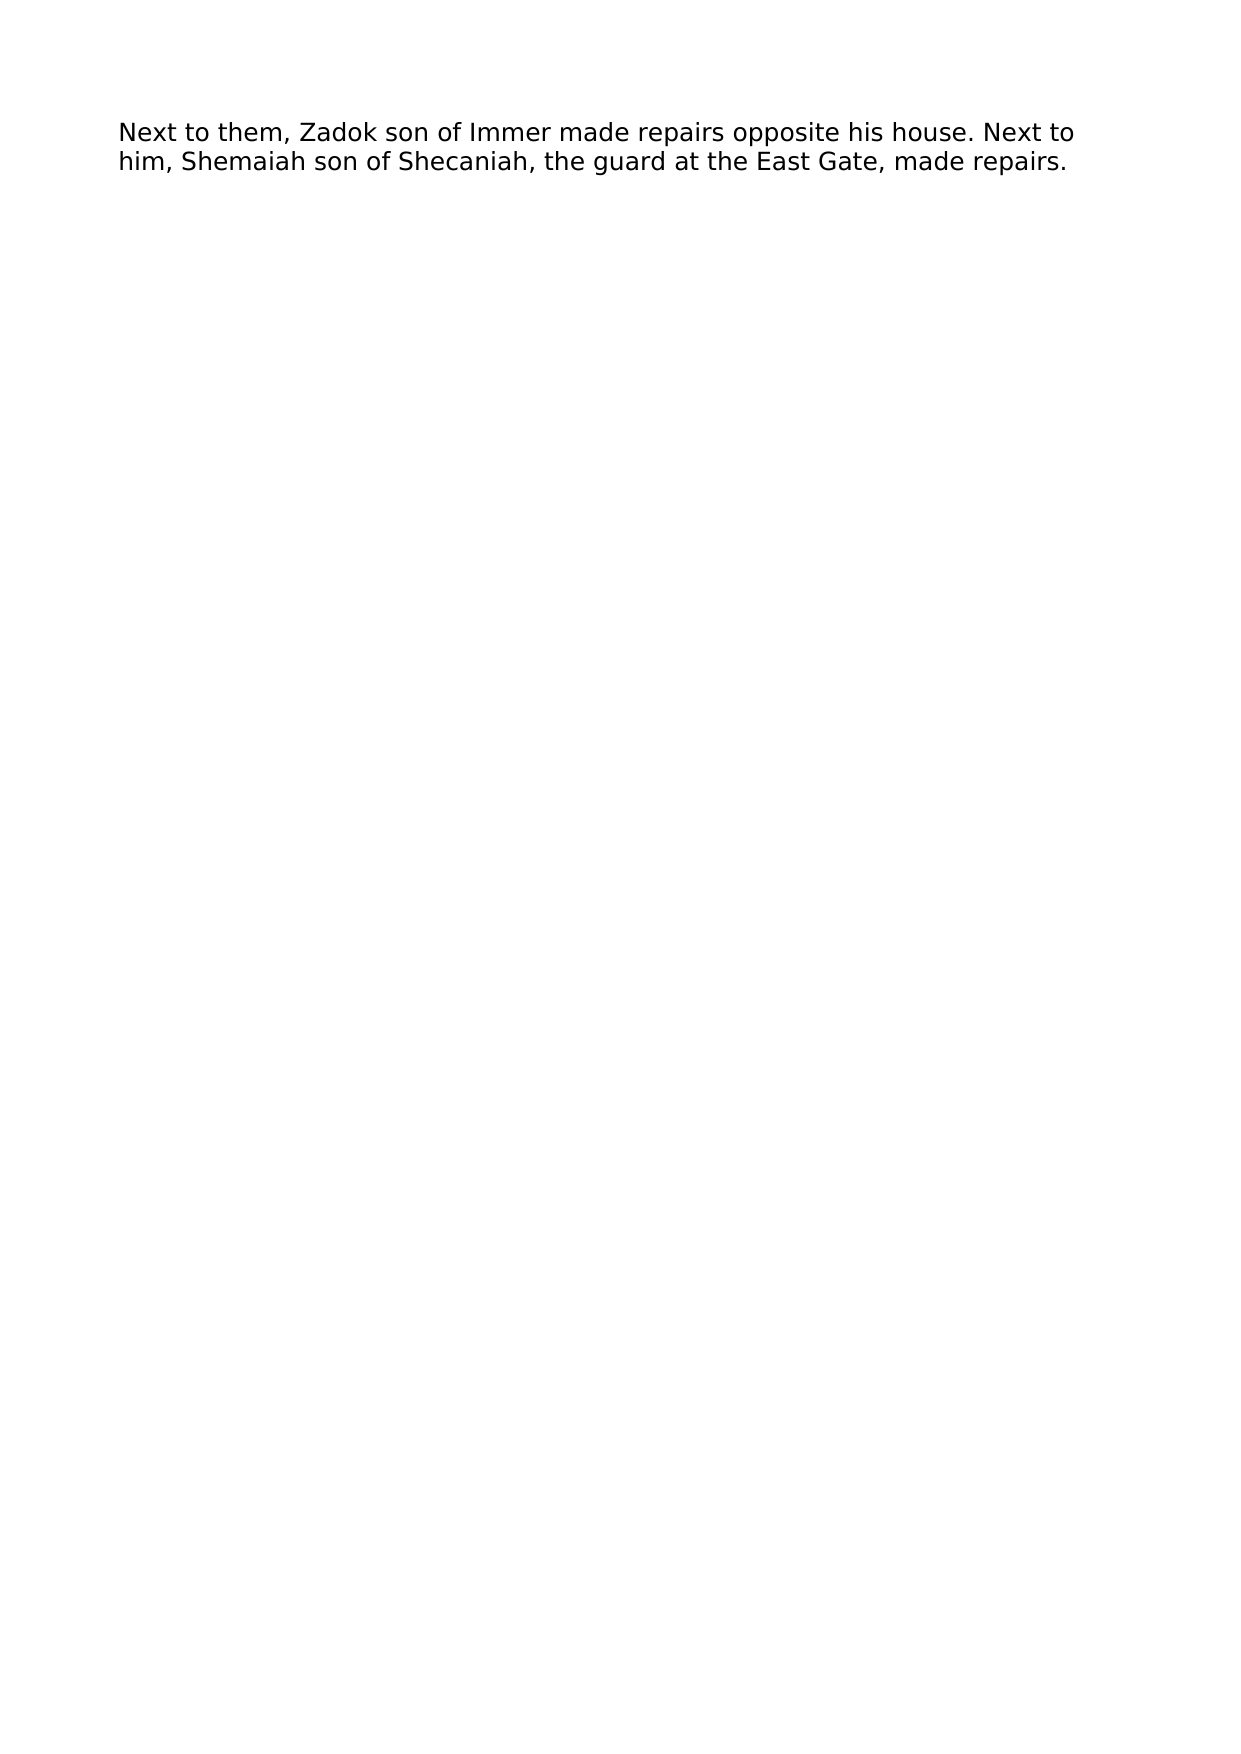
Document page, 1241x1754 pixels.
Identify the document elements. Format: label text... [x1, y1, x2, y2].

text Next to them, Zadok son of Immer made repairs opposite his house. Next to him, Shemaiah son of Shecaniah, the guard at the East Gate, made repairs. [118, 118, 1122, 176]
